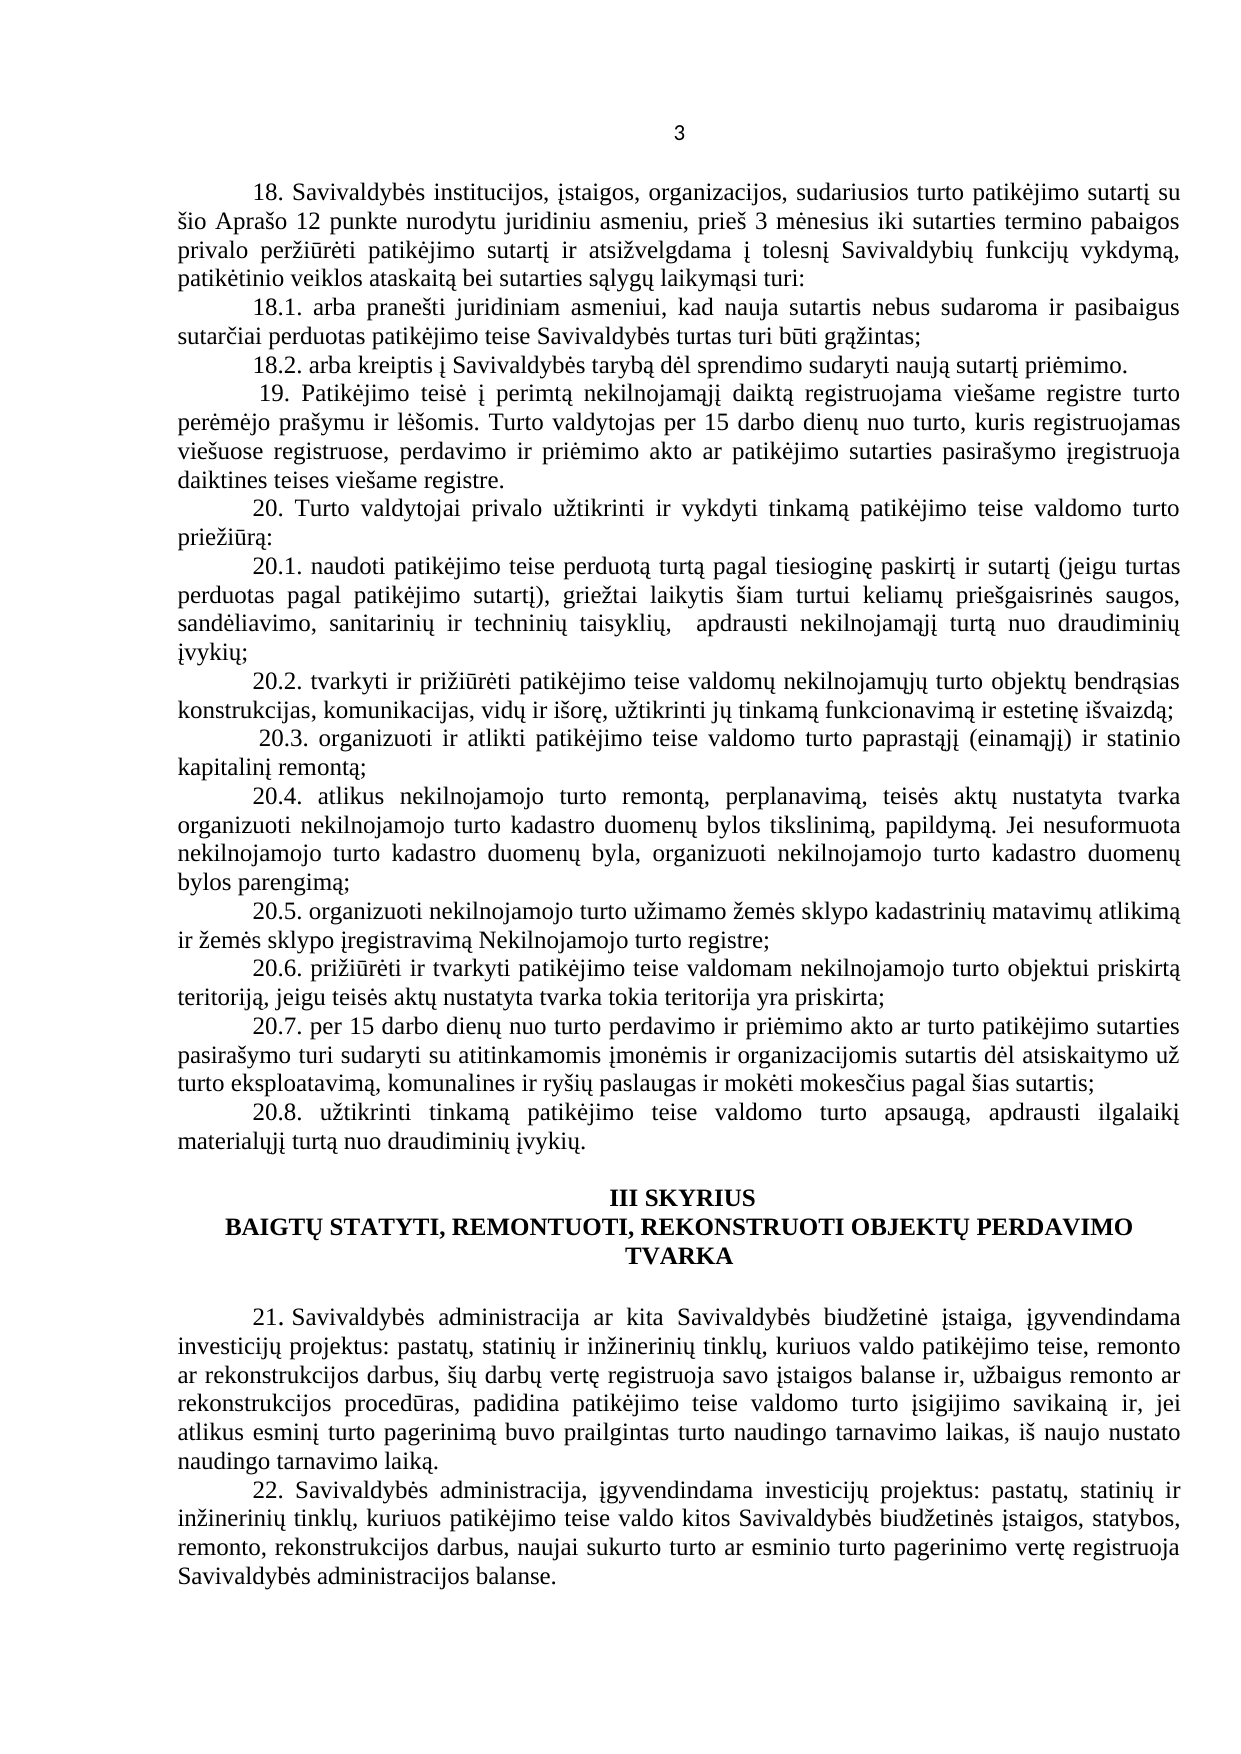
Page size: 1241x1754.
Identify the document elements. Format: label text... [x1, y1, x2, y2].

text BAIGTŲ STATYTI, REMONTUOTI, REKONSTRUOTI OBJEKTŲ PERDAVIMO TVARKA [177, 1212, 1181, 1270]
text 20.8. užtikrinti tinkamą patikėjimo teise valdomo turto apsaugą, apdrausti ilgalaikį materialųjį turtą nuo draudiminių įvykių. [177, 1097, 1181, 1155]
text 20.2. tvarkyti ir prižiūrėti patikėjimo teise valdomų nekilnojamųjų turto objektų bendrąsias konstrukcijas, komunikacijas, vidų ir išorę, užtikrinti jų tinkamą funkcionavimą ir estetinę išvaizdą; [177, 666, 1181, 723]
text 20.7. per 15 darbo dienų nuo turto perdavimo ir priėmimo akto ar turto patikėjimo sutarties pasirašymo turi sudaryti su atitinkamomis įmonėmis ir organizacijomis sutartis dėl atsiskaitymo už turto eksploatavimą, komunalines ir ryšių paslaugas ir mokėti mokesčius pagal šias sutartis; [177, 1011, 1181, 1097]
text 20.3. organizuoti ir atlikti patikėjimo teise valdomo turto paprastąjį (einamąjį) ir statinio kapitalinį remontą; [177, 723, 1181, 781]
text 22. Savivaldybės administracija, įgyvendindama investicijų projektus: pastatų, statinių ir inžinerinių tinklų, kuriuos patikėjimo teise valdo kitos Savivaldybės biudžetinės įstaigos, statybos, remonto, rekonstrukcijos darbus, naujai sukurto turto ar esminio turto pagerinimo vertę registruoja Savivaldybės administracijos balanse. [177, 1475, 1181, 1590]
text 21. Savivaldybės administracija ar kita Savivaldybės biudžetinė įstaiga, įgyvendindama investicijų projektus: pastatų, statinių ir inžinerinių tinklų, kuriuos valdo patikėjimo teise, remonto ar rekonstrukcijos darbus, šių darbų vertę registruoja savo įstaigos balanse ir, užbaigus remonto ar rekonstrukcijos procedūras, padidina patikėjimo teise valdomo turto įsigijimo savikainą ir, jei atlikus esminį turto pagerinimą buvo prailgintas turto naudingo tarnavimo laikas, iš naujo nustato naudingo tarnavimo laiką. [177, 1298, 1181, 1475]
text 18. Savivaldybės institucijos, įstaigos, organizacijos, sudariusios turto patikėjimo sutartį su šio Aprašo 12 punkte nurodytu juridiniu asmeniu, prieš 3 mėnesius iki sutarties termino pabaigos privalo peržiūrėti patikėjimo sutartį ir atsižvelgdama į tolesnį Savivaldybių funkcijų vykdymą, patikėtinio veiklos ataskaitą bei sutarties sąlygų laikymąsi turi: [177, 177, 1181, 292]
text 20.1. naudoti patikėjimo teise perduotą turtą pagal tiesioginę paskirtį ir sutartį (jeigu turtas perduotas pagal patikėjimo sutartį), griežtai laikytis šiam turtui keliamų priešgaisrinės saugos, sandėliavimo, sanitarinių ir techninių taisyklių, apdrausti nekilnojamąjį turtą nuo draudiminių įvykių; [177, 551, 1181, 666]
text 20.4. atlikus nekilnojamojo turto remontą, perplanavimą, teisės aktų nustatyta tvarka organizuoti nekilnojamojo turto kadastro duomenų bylos tikslinimą, papildymą. Jei nesuformuota nekilnojamojo turto kadastro duomenų byla, organizuoti nekilnojamojo turto kadastro duomenų bylos parengimą; [177, 781, 1181, 896]
text III SKYRIUS [177, 1183, 1181, 1212]
text 19. Patikėjimo teisė į perimtą nekilnojamąjį daiktą registruojama viešame registre turto perėmėjo prašymu ir lėšomis. Turto valdytojas per 15 darbo dienų nuo turto, kuris registruojamas viešuose registruose, perdavimo ir priėmimo akto ar patikėjimo sutarties pasirašymo įregistruoja daiktines teises viešame registre. [177, 378, 1181, 493]
text 20.6. prižiūrėti ir tvarkyti patikėjimo teise valdomam nekilnojamojo turto objektui priskirtą teritoriją, jeigu teisės aktų nustatyta tvarka tokia teritorija yra priskirta; [177, 953, 1181, 1011]
text 18.2. arba kreiptis į Savivaldybės tarybą dėl sprendimo sudaryti naują sutartį priėmimo. [177, 350, 1181, 378]
text 20.5. organizuoti nekilnojamojo turto užimamo žemės sklypo kadastrinių matavimų atlikimą ir žemės sklypo įregistravimą Nekilnojamojo turto registre; [177, 896, 1181, 953]
text 18.1. arba pranešti juridiniam asmeniui, kad nauja sutartis nebus sudaroma ir pasibaigus sutarčiai perduotas patikėjimo teise Savivaldybės turtas turi būti grąžintas; [177, 292, 1181, 350]
text 20. Turto valdytojai privalo užtikrinti ir vykdyti tinkamą patikėjimo teise valdomo turto priežiūrą: [177, 493, 1181, 551]
